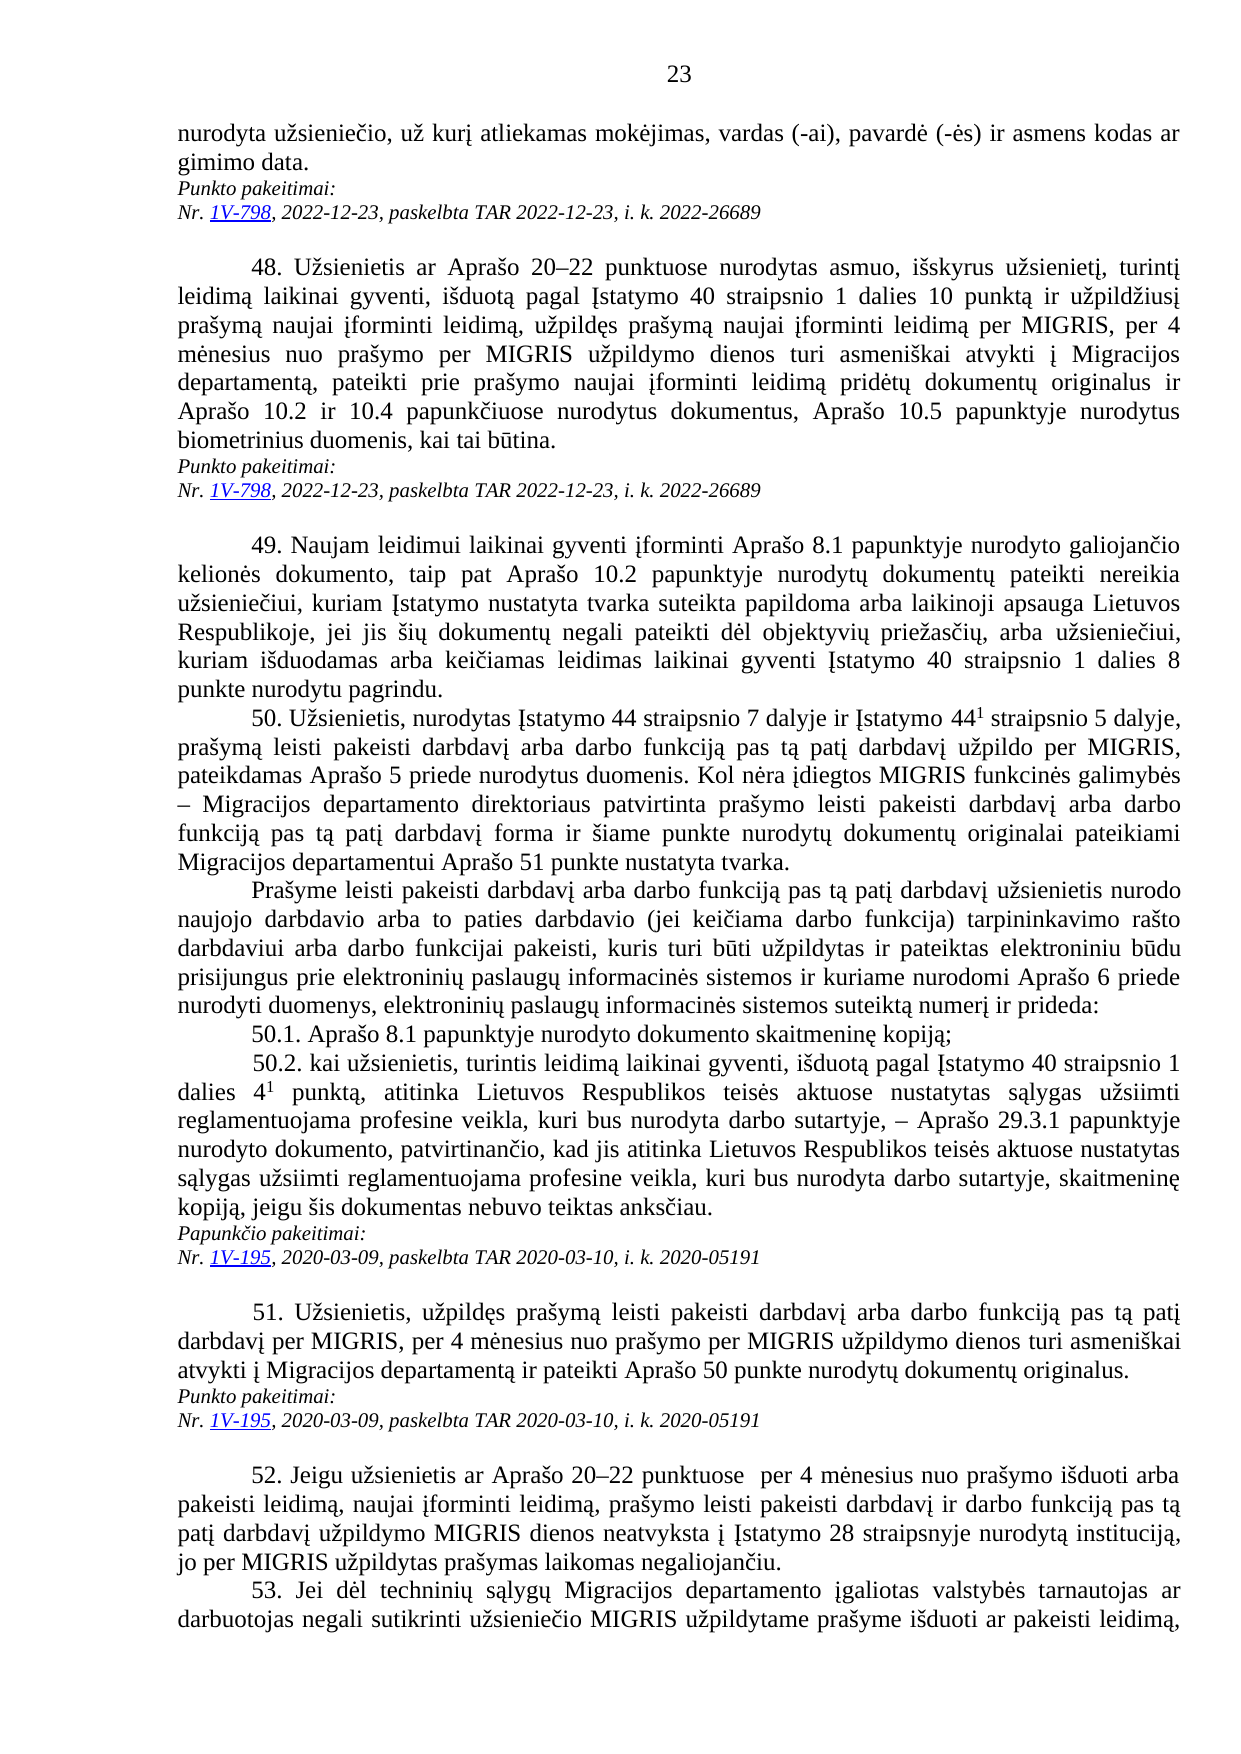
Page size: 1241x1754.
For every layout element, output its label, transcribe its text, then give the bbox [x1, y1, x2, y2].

text Prašyme leisti pakeisti darbdavį arba darbo funkciją pas tą patį darbdavį užsienietis nurodo naujojo darbdavio arba to paties darbdavio (jei keičiama darbo funkcija) tarpininkavimo rašto darbdaviui arba darbo funkcijai pakeisti, kuris turi būti užpildytas ir pateiktas elektroniniu būdu prisijungus prie elektroninių paslaugų informacinės sistemos ir kuriame nurodomi Aprašo 6 priede nurodyti duomenys, elektroninių paslaugų informacinės sistemos suteiktą numerį ir prideda: [177, 876, 1181, 1019]
text nurodyta užsieniečio, už kurį atliekamas mokėjimas, vardas (-ai), pavardė (-ės) ir asmens kodas ar gimimo data. [177, 118, 1181, 176]
text Papunkčio pakeitimai: [177, 1221, 1181, 1245]
text 50.2. kai užsienietis, turintis leidimą laikinai gyventi, išduotą pagal Įstatymo 40 straipsnio 1 dalies 41 punktą, atitinka Lietuvos Respublikos teisės aktuose nustatytas sąlygas užsiimti reglamentuojama profesine veikla, kuri bus nurodyta darbo sutartyje, – Aprašo 29.3.1 papunktyje nurodyto dokumento, patvirtinančio, kad jis atitinka Lietuvos Respublikos teisės aktuose nustatytas sąlygas užsiimti reglamentuojama profesine veikla, kuri bus nurodyta darbo sutartyje, skaitmeninę kopiją, jeigu šis dokumentas nebuvo teiktas anksčiau. [177, 1048, 1181, 1221]
text Nr. 1V-195, 2020-03-09, paskelbta TAR 2020-03-10, i. k. 2020-05191 [177, 1408, 1181, 1432]
text Punkto pakeitimai: [177, 1384, 1181, 1408]
text Punkto pakeitimai: [177, 454, 1181, 478]
text 48. Užsienietis ar Aprašo 20–22 punktuose nurodytas asmuo, išskyrus užsienietį, turintį leidimą laikinai gyventi, išduotą pagal Įstatymo 40 straipsnio 1 dalies 10 punktą ir užpildžiusį prašymą naujai įforminti leidimą, užpildęs prašymą naujai įforminti leidimą per MIGRIS, per 4 mėnesius nuo prašymo per MIGRIS užpildymo dienos turi asmeniškai atvykti į Migracijos departamentą, pateikti prie prašymo naujai įforminti leidimą pridėtų dokumentų originalus ir Aprašo 10.2 ir 10.4 papunkčiuose nurodytus dokumentus, Aprašo 10.5 papunktyje nurodytus biometrinius duomenis, kai tai būtina. [177, 252, 1181, 454]
text 50. Užsienietis, nurodytas Įstatymo 44 straipsnio 7 dalyje ir Įstatymo 441 straipsnio 5 dalyje, prašymą leisti pakeisti darbdavį arba darbo funkciją pas tą patį darbdavį užpildo per MIGRIS, pateikdamas Aprašo 5 priede nurodytus duomenis. Kol nėra įdiegtos MIGRIS funkcinės galimybės – Migracijos departamento direktoriaus patvirtinta prašymo leisti pakeisti darbdavį arba darbo funkciją pas tą patį darbdavį forma ir šiame punkte nurodytų dokumentų originalai pateikiami Migracijos departamentui Aprašo 51 punkte nustatyta tvarka. [177, 703, 1181, 876]
text Punkto pakeitimai: [177, 176, 1181, 200]
text 49. Naujam leidimui laikinai gyventi įforminti Aprašo 8.1 papunktyje nurodyto galiojančio kelionės dokumento, taip pat Aprašo 10.2 papunktyje nurodytų dokumentų pateikti nereikia užsieniečiui, kuriam Įstatymo nustatyta tvarka suteikta papildoma arba laikinoji apsauga Lietuvos Respublikoje, jei jis šių dokumentų negali pateikti dėl objektyvių priežasčių, arba užsieniečiui, kuriam išduodamas arba keičiamas leidimas laikinai gyventi Įstatymo 40 straipsnio 1 dalies 8 punkte nurodytu pagrindu. [177, 531, 1181, 703]
text 52. Jeigu užsienietis ar Aprašo 20–22 punktuose per 4 mėnesius nuo prašymo išduoti arba pakeisti leidimą, naujai įforminti leidimą, prašymo leisti pakeisti darbdavį ir darbo funkciją pas tą patį darbdavį užpildymo MIGRIS dienos neatvyksta į Įstatymo 28 straipsnyje nurodytą instituciją, jo per MIGRIS užpildytas prašymas laikomas negaliojančiu. [177, 1461, 1181, 1576]
text Nr. 1V-798, 2022-12-23, paskelbta TAR 2022-12-23, i. k. 2022-26689 [177, 478, 1181, 502]
text Nr. 1V-798, 2022-12-23, paskelbta TAR 2022-12-23, i. k. 2022-26689 [177, 200, 1181, 224]
text 53. Jei dėl techninių sąlygų Migracijos departamento įgaliotas valstybės tarnautojas ar darbuotojas negali sutikrinti užsieniečio MIGRIS užpildytame prašyme išduoti ar pakeisti leidimą, [177, 1576, 1181, 1633]
text 51. Užsienietis, užpildęs prašymą leisti pakeisti darbdavį arba darbo funkciją pas tą patį darbdavį per MIGRIS, per 4 mėnesius nuo prašymo per MIGRIS užpildymo dienos turi asmeniškai atvykti į Migracijos departamentą ir pateikti Aprašo 50 punkte nurodytų dokumentų originalus. [177, 1297, 1181, 1384]
text Nr. 1V-195, 2020-03-09, paskelbta TAR 2020-03-10, i. k. 2020-05191 [177, 1245, 1181, 1269]
text 50.1. Aprašo 8.1 papunktyje nurodyto dokumento skaitmeninę kopiją; [177, 1019, 1181, 1048]
